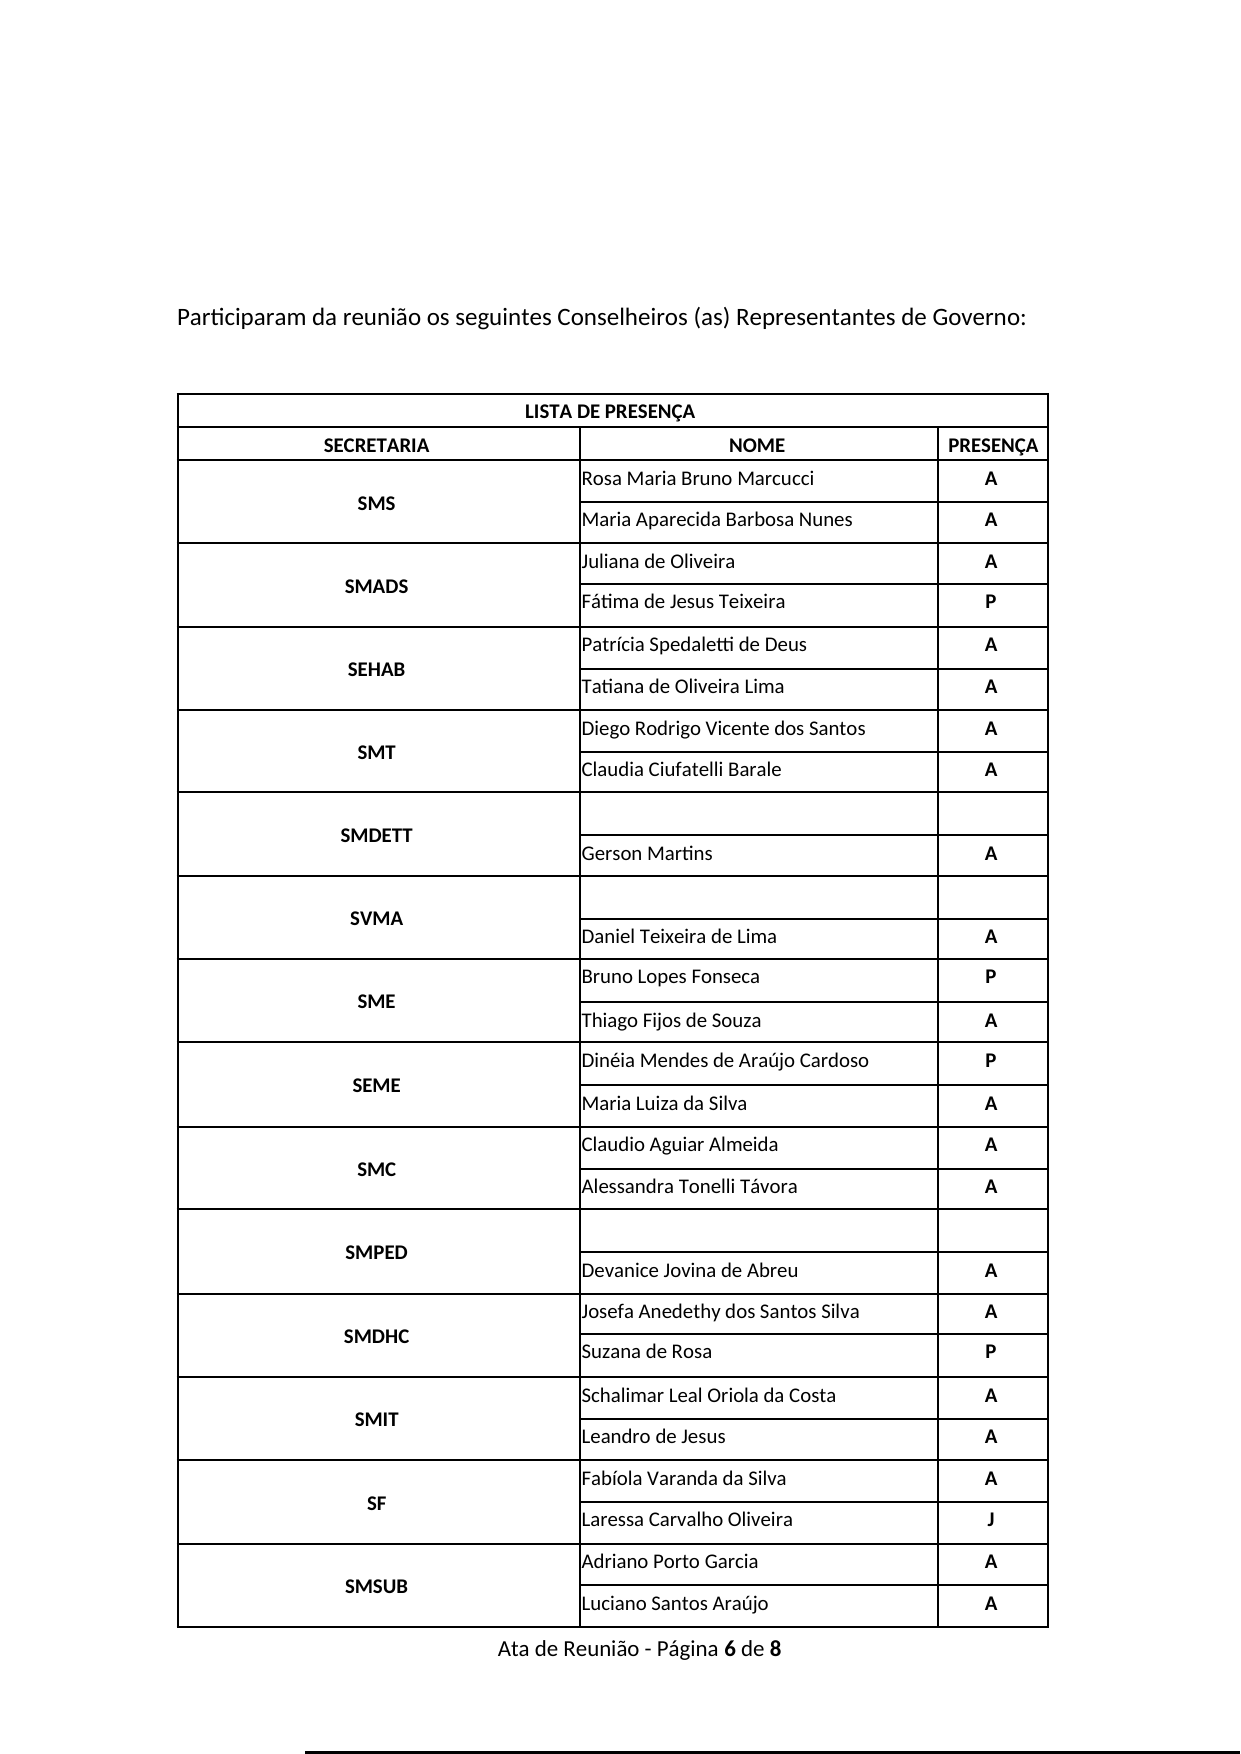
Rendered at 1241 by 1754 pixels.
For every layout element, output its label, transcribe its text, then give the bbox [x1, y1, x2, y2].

table_cell A [939, 920, 1047, 958]
table_header LISTA DE PRESENÇA [179, 395, 1047, 426]
table_cell Thiago Fijos de Souza [581, 1003, 937, 1041]
table_cell SMDHC [179, 1295, 579, 1376]
table_cell A [939, 503, 1047, 542]
table_cell Diego Rodrigo Vicente dos Santos [581, 711, 937, 751]
table_cell A [939, 461, 1047, 501]
table_cell A [939, 544, 1047, 583]
table_cell A [939, 628, 1047, 667]
table_cell A [939, 1253, 1047, 1292]
table_cell J [939, 1503, 1047, 1542]
table_cell P [939, 1335, 1047, 1376]
table_cell PRESENÇA [939, 428, 1047, 459]
table_cell A [939, 1295, 1047, 1333]
table_cell NOME [581, 428, 937, 459]
table_cell SECRETARIA [179, 428, 579, 459]
table_cell P [939, 585, 1047, 626]
table_cell [939, 793, 1047, 834]
table_cell Patrícia Spedaletti de Deus [581, 628, 937, 667]
table_cell Gerson Martins [581, 836, 937, 874]
table_cell Suzana de Rosa [581, 1335, 937, 1376]
table_cell Leandro de Jesus [581, 1420, 937, 1459]
table_cell [581, 793, 937, 834]
table_cell Claudio Aguiar Almeida [581, 1128, 937, 1167]
table_cell Dinéia Mendes de Araújo Cardoso [581, 1043, 937, 1084]
table_cell Luciano Santos Araújo [581, 1586, 937, 1626]
table_cell Rosa Maria Bruno Marcucci [581, 461, 937, 501]
table_cell [939, 1210, 1047, 1251]
table_cell SMSUB [179, 1545, 579, 1626]
table_cell A [939, 1378, 1047, 1417]
table_cell Josefa Anedethy dos Santos Silva [581, 1295, 937, 1333]
table_cell Devanice Jovina de Abreu [581, 1253, 937, 1292]
table_cell Laressa Carvalho Oliveira [581, 1503, 937, 1542]
table_cell Schalimar Leal Oriola da Costa [581, 1378, 937, 1417]
table_cell A [939, 1420, 1047, 1459]
table_cell P [939, 1043, 1047, 1084]
table_cell Bruno Lopes Fonseca [581, 960, 937, 1001]
table_cell Maria Aparecida Barbosa Nunes [581, 503, 937, 542]
table_cell A [939, 1586, 1047, 1626]
table_cell SME [179, 960, 579, 1041]
table_cell Maria Luiza da Silva [581, 1086, 937, 1126]
table_cell [581, 1210, 937, 1251]
table_cell Daniel Teixeira de Lima [581, 920, 937, 958]
table_cell Juliana de Oliveira [581, 544, 937, 583]
table_cell SMT [179, 711, 579, 791]
table_cell SMADS [179, 544, 579, 626]
table_cell SMC [179, 1128, 579, 1208]
table_cell A [939, 1128, 1047, 1167]
table_cell A [939, 753, 1047, 791]
table_cell Fátima de Jesus Teixeira [581, 585, 937, 626]
table_cell A [939, 1003, 1047, 1041]
table_cell A [939, 1461, 1047, 1501]
table_cell A [939, 1545, 1047, 1584]
table_cell Alessandra Tonelli Távora [581, 1170, 937, 1208]
table_cell [939, 877, 1047, 918]
table_cell Adriano Porto Garcia [581, 1545, 937, 1584]
table_cell A [939, 1086, 1047, 1126]
table_cell SMPED [179, 1210, 579, 1292]
table_cell [581, 877, 937, 918]
table_cell SMS [179, 461, 579, 542]
table_cell SVMA [179, 877, 579, 958]
table_cell A [939, 1170, 1047, 1208]
table_cell SMDETT [179, 793, 579, 874]
table_cell Fabíola Varanda da Silva [581, 1461, 937, 1501]
table_cell P [939, 960, 1047, 1001]
table_cell SEHAB [179, 628, 579, 709]
table_cell Claudia Ciufatelli Barale [581, 753, 937, 791]
text Participaram da reunião os seguintes Conselheiros (as) Representantes de Governo: [177, 301, 1108, 331]
table_cell A [939, 711, 1047, 751]
table_cell A [939, 670, 1047, 709]
table_cell Tatiana de Oliveira Lima [581, 670, 937, 709]
table_cell SMIT [179, 1378, 579, 1459]
table_cell SF [179, 1461, 579, 1542]
table_cell SEME [179, 1043, 579, 1126]
table_cell A [939, 836, 1047, 874]
